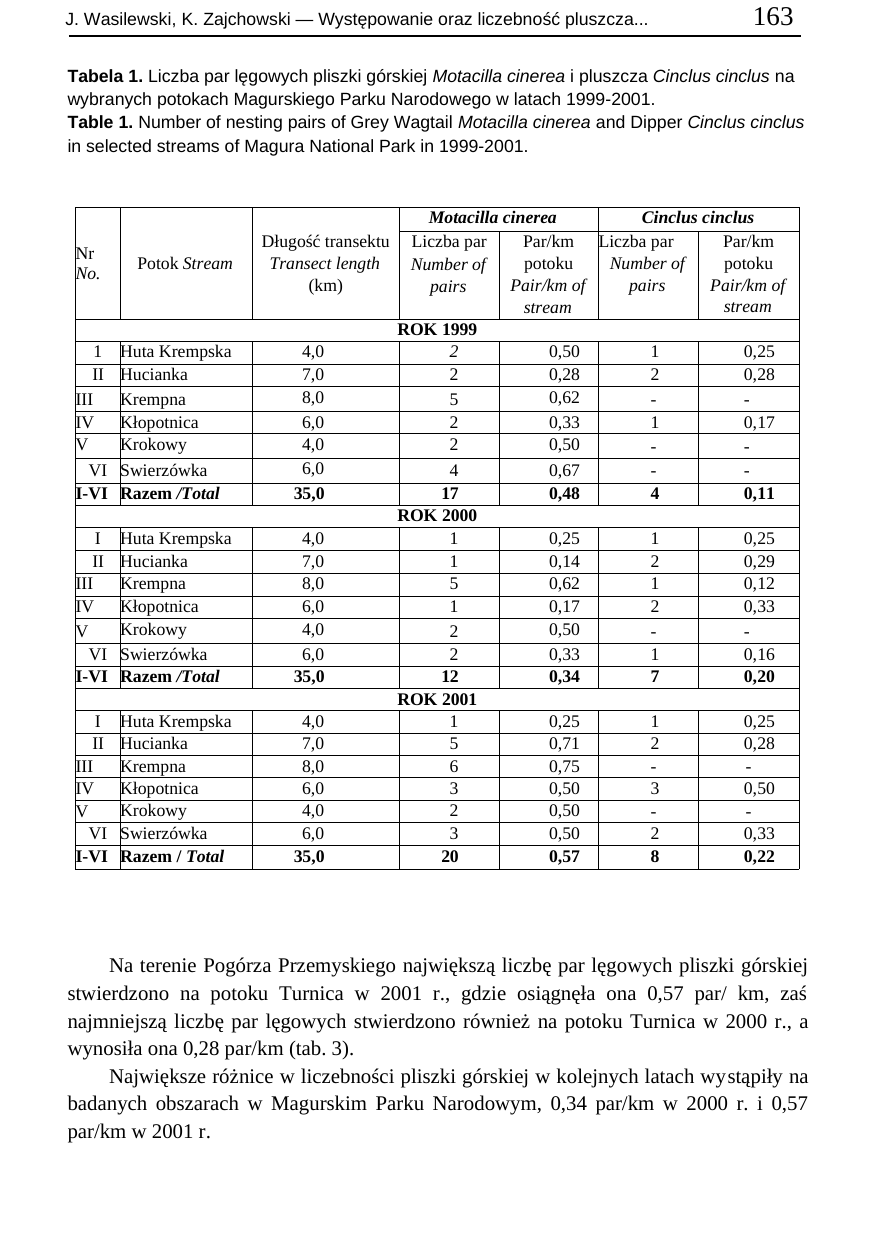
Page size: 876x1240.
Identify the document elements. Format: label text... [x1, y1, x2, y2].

table_cell IV [76, 412, 120, 433]
table_cell 6,0 [253, 823, 399, 845]
table_cell Liczba par Number of pairs [400, 232, 499, 319]
table_cell V [76, 619, 120, 643]
table_cell I-VI [76, 667, 120, 688]
table_cell 5 [400, 387, 499, 411]
table_cell 0,33 [500, 412, 598, 433]
table_cell Krokowy [121, 619, 252, 643]
table_cell II [76, 365, 120, 386]
table_cell - [599, 434, 698, 458]
table_cell Kłopotnica [121, 597, 252, 618]
table_header Motacilla cinerea [400, 208, 598, 231]
table_cell Krokowy [121, 801, 252, 822]
table_cell ROK 2001 [76, 689, 799, 710]
text J. Wasilewski, K. Zajchowski — Występowanie oraz liczebność pluszcza... [65, 9, 704, 29]
table_cell 0,20 [699, 667, 799, 688]
table_cell 0,25 [500, 711, 598, 733]
table_cell Huta Krempska [121, 528, 252, 550]
table_cell 0,28 [699, 365, 799, 386]
table_cell 2 [400, 619, 499, 643]
table_cell - [599, 756, 698, 777]
table_cell 1 [400, 528, 499, 550]
table_cell 7,0 [253, 365, 399, 386]
table_cell Krokowy [121, 434, 252, 458]
table_cell 0,14 [500, 551, 598, 573]
table_cell Razem /Total [121, 667, 252, 688]
table_cell 0,33 [500, 644, 598, 666]
table_cell 2 [599, 823, 698, 845]
table_cell Kłopotnica [121, 778, 252, 800]
table_cell 6,0 [253, 459, 399, 483]
table_cell 3 [400, 778, 499, 800]
table_cell 2 [400, 365, 499, 386]
table_cell 0,16 [699, 644, 799, 666]
table_cell - [599, 387, 698, 411]
table_cell Hucianka [121, 365, 252, 386]
table_cell - [599, 619, 698, 643]
table_cell 0,67 [500, 459, 598, 483]
table_cell 0,50 [500, 342, 598, 364]
table_cell Swierzówka [121, 823, 252, 845]
table_cell V [76, 434, 120, 458]
table_cell 0,22 [699, 846, 799, 869]
table_cell 1 [599, 644, 698, 666]
table_cell 6,0 [253, 778, 399, 800]
table_cell 0,50 [500, 434, 598, 458]
table_cell 4,0 [253, 434, 399, 458]
table_cell 1 [599, 342, 698, 364]
table_cell III [76, 574, 120, 596]
table_cell 8 [599, 846, 698, 869]
table_cell 1 [400, 551, 499, 573]
table_cell 3 [400, 823, 499, 845]
table_cell 35,0 [253, 667, 399, 688]
text Największe różnice w liczebności pliszki górskiej w kolejnych latach wy­stąpiły na badanych obszarach w Magurskim Parku Narodowym, 0,34 par/km w 2000 r. i 0,57 par/km w 2001 r. [67, 1064, 809, 1143]
table_cell 0,62 [500, 574, 598, 596]
table_cell 4,0 [253, 619, 399, 643]
table_cell Swierzówka [121, 644, 252, 666]
table_cell 0,50 [500, 619, 598, 643]
table_cell 8,0 [253, 574, 399, 596]
table_cell Razem / Total [121, 846, 252, 869]
table_cell 0,25 [699, 528, 799, 550]
table_cell Krempna [121, 574, 252, 596]
table_cell 8,0 [253, 387, 399, 411]
table_header Nr No. [76, 208, 120, 319]
table_cell 4,0 [253, 711, 399, 733]
table_cell 12 [400, 667, 499, 688]
table_cell IV [76, 778, 120, 800]
table_cell 0,25 [699, 342, 799, 364]
table_cell Par/km potoku Pair/km of stream [699, 232, 799, 319]
table_cell 1 [76, 342, 120, 364]
table_cell 1 [400, 597, 499, 618]
table_cell Swierzówka [121, 459, 252, 483]
table_cell 1 [599, 574, 698, 596]
table_cell III [76, 387, 120, 411]
table_cell 4 [400, 459, 499, 483]
table_cell ROK 2000 [76, 506, 799, 527]
table_cell Krempna [121, 387, 252, 411]
table_cell 20 [400, 846, 499, 869]
table_cell - [699, 756, 799, 777]
text 163 [753, 0, 803, 31]
table_cell - [599, 801, 698, 822]
table_cell 2 [599, 734, 698, 755]
table_cell - [699, 434, 799, 458]
table_cell Hucianka [121, 734, 252, 755]
table_cell 0,50 [500, 778, 598, 800]
table_cell 0,17 [500, 597, 598, 618]
table_cell 6 [400, 756, 499, 777]
table_cell 5 [400, 574, 499, 596]
table_cell 17 [400, 484, 499, 505]
table_cell 0,34 [500, 667, 598, 688]
table_cell 0,57 [500, 846, 598, 869]
table_cell 8,0 [253, 756, 399, 777]
table_cell Razem /Total [121, 484, 252, 505]
table_cell 0,48 [500, 484, 598, 505]
table_cell 2 [400, 801, 499, 822]
table_cell - [699, 619, 799, 643]
table_cell 0,25 [500, 528, 598, 550]
table_cell 2 [599, 551, 698, 573]
table_cell Kłopotnica [121, 412, 252, 433]
table_cell 0,33 [699, 823, 799, 845]
table_cell I [76, 528, 120, 550]
table_cell III [76, 756, 120, 777]
table_cell I-VI [76, 484, 120, 505]
table_cell 5 [400, 734, 499, 755]
table_cell I [76, 711, 120, 733]
table_header Długość transektu Transect length (km) [253, 208, 399, 319]
table_cell 1 [599, 412, 698, 433]
table_cell 0,28 [500, 365, 598, 386]
table_cell 0,25 [699, 711, 799, 733]
table_cell 7,0 [253, 551, 399, 573]
table_cell Hucianka [121, 551, 252, 573]
table_cell 1 [400, 711, 499, 733]
table_cell 7,0 [253, 734, 399, 755]
table_cell - [699, 801, 799, 822]
table_cell II [76, 734, 120, 755]
table_cell 0,50 [500, 801, 598, 822]
table_cell 1 [599, 528, 698, 550]
table_cell 0,50 [699, 778, 799, 800]
table_header Cinclus cinclus [599, 208, 799, 231]
table_cell 0,71 [500, 734, 598, 755]
table_cell 0,29 [699, 551, 799, 573]
table_cell 4,0 [253, 342, 399, 364]
table_cell 2 [400, 412, 499, 433]
table_cell Liczba par Number of pairs [599, 232, 698, 319]
table_cell 0,75 [500, 756, 598, 777]
table_cell 0,28 [699, 734, 799, 755]
table_cell 2 [400, 342, 499, 364]
table_cell 6,0 [253, 412, 399, 433]
table_cell II [76, 551, 120, 573]
table_cell 0,62 [500, 387, 598, 411]
text Table 1. Number of nesting pairs of Grey Wagtail Motacilla cinerea and Dipper Cinclus cinclus in selected streams of Magura National Park in 1999-2001. [67, 112, 809, 156]
table_cell VI [76, 644, 120, 666]
table_cell 6,0 [253, 644, 399, 666]
table_cell 0,12 [699, 574, 799, 596]
table_cell ROK 1999 [76, 320, 799, 341]
table_cell Huta Krempska [121, 711, 252, 733]
text Na terenie Pogórza Przemyskiego największą liczbę par lęgowych pliszki górskiej stwierdzono na potoku Turnica w 2001 r., gdzie osiągnęła ona 0,57 par/ km, zaś najmniejszą liczbę par lęgowych stwierdzono również na potoku Turni­ca w 2000 r., a wynosiła ona 0,28 par/km (tab. 3). [67, 953, 809, 1060]
table_cell 0,17 [699, 412, 799, 433]
table_cell 2 [400, 644, 499, 666]
table_cell Par/km potoku Pair/km of stream [500, 232, 598, 319]
table_cell 0,11 [699, 484, 799, 505]
table_cell 0,33 [699, 597, 799, 618]
table_cell Krempna [121, 756, 252, 777]
table_cell 2 [599, 365, 698, 386]
table_cell 35,0 [253, 484, 399, 505]
table_cell 2 [599, 597, 698, 618]
table_cell - [599, 459, 698, 483]
table_cell - [699, 459, 799, 483]
table_cell 0,50 [500, 823, 598, 845]
table_cell 4 [599, 484, 698, 505]
table_cell IV [76, 597, 120, 618]
table_cell 4,0 [253, 528, 399, 550]
table_cell VI [76, 823, 120, 845]
table_cell 1 [599, 711, 698, 733]
table_cell I-VI [76, 846, 120, 869]
table_cell 2 [400, 434, 499, 458]
table_cell 6,0 [253, 597, 399, 618]
table_cell Huta Krempska [121, 342, 252, 364]
table_header Potok Stream [121, 208, 252, 319]
table_cell V [76, 801, 120, 822]
table_cell 3 [599, 778, 698, 800]
table_cell 7 [599, 667, 698, 688]
table_cell 4,0 [253, 801, 399, 822]
table_cell 35,0 [253, 846, 399, 869]
table_cell - [699, 387, 799, 411]
table_cell VI [76, 459, 120, 483]
text Tabela 1. Liczba par lęgowych pliszki górskiej Motacilla cinerea i pluszcza Cinclus cinclus na wybranych potokach Magurskiego Parku Narodowego w latach 1999-2001. [67, 65, 809, 109]
